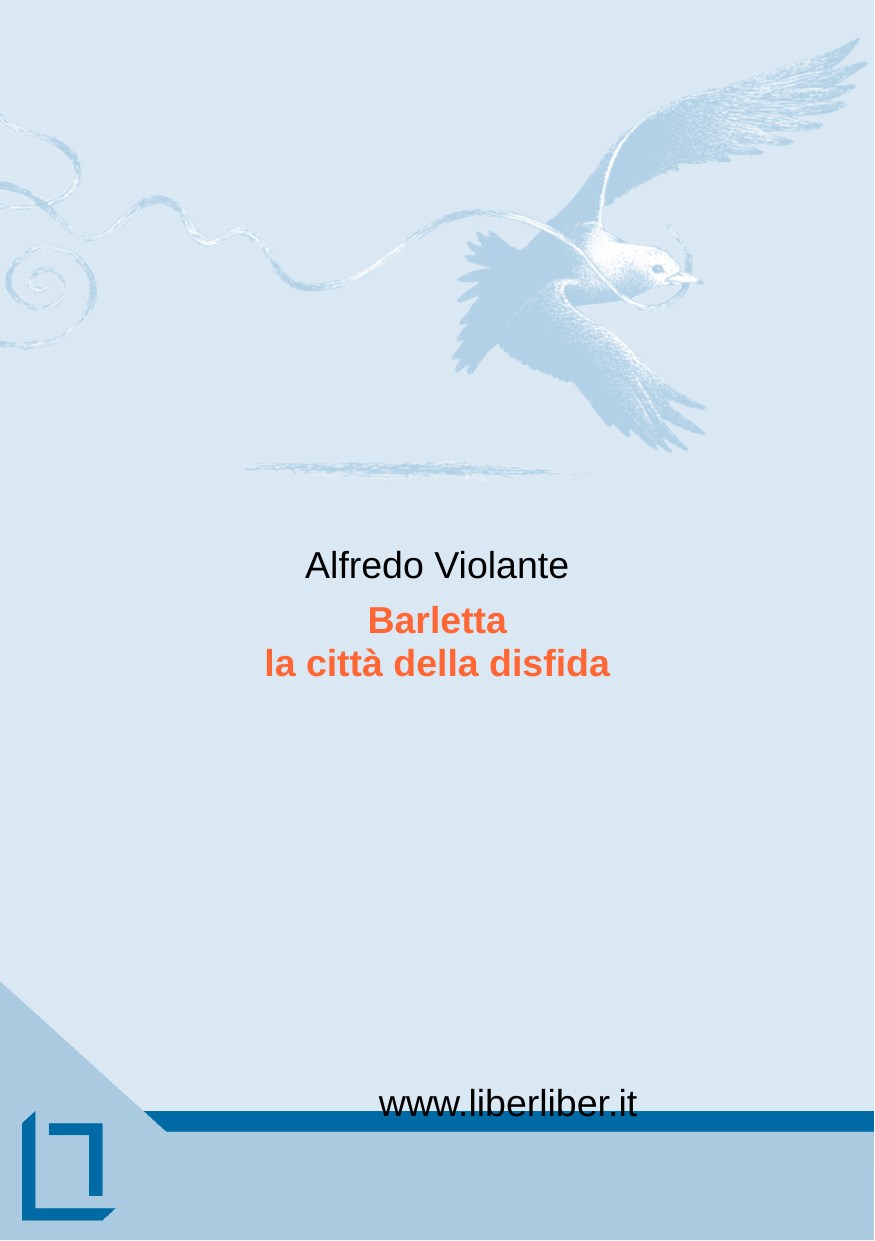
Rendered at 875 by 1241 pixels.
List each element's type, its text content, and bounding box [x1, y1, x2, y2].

picture [0, 0, 874, 1241]
text www.liberliber.it [331, 1081, 685, 1124]
text Barletta la città della disfida [94, 598, 779, 684]
text Alfredo Violante [94, 543, 779, 586]
